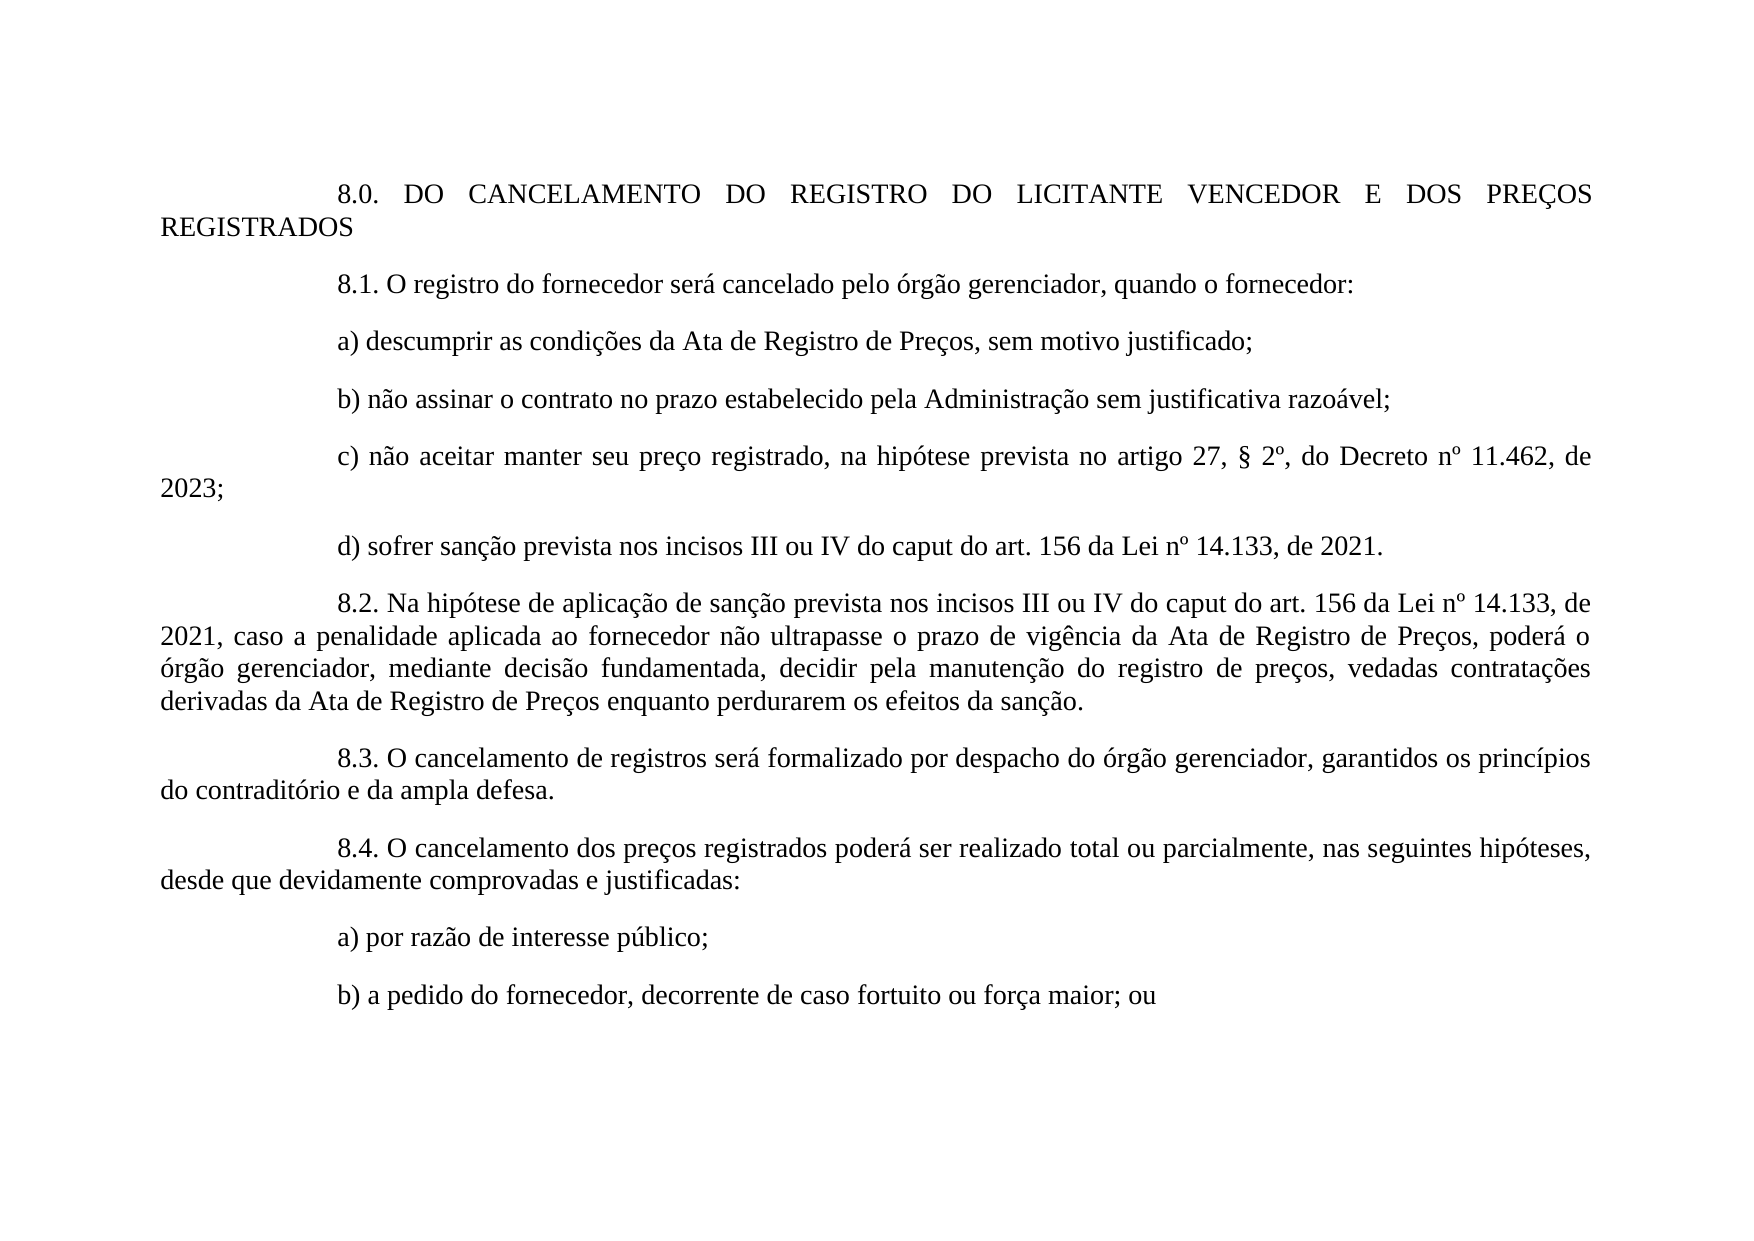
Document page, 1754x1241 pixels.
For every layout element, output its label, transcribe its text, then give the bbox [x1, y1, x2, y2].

text 8.1. O registro do fornecedor será cancelado pelo órgão gerenciador, quando o fornecedor: [160, 267, 1594, 299]
text 8.4. O cancelamento dos preços registrados poderá ser realizado total ou parcialmente, nas seguintes hipóteses, desde que devidamente comprovadas e justificadas: [160, 831, 1594, 896]
text 8.3. O cancelamento de registros será formalizado por despacho do órgão gerenciador, garantidos os princípios do contraditório e da ampla defesa. [160, 741, 1594, 806]
text a) por razão de interesse público; [160, 921, 1594, 953]
text b) não assinar o contrato no prazo estabelecido pela Administração sem justificativa razoável; [160, 382, 1594, 414]
text a) descumprir as condições da Ata de Registro de Preços, sem motivo justificado; [160, 324, 1594, 357]
text 8.2. Na hipótese de aplicação de sanção prevista nos incisos III ou IV do caput do art. 156 da Lei nº 14.133, de 2021, caso a penalidade aplicada ao fornecedor não ultrapasse o prazo de vigência da Ata de Registro de Preços, poderá o órgão gerenciador, mediante decisão fundamentada, decidir pela manutenção do registro de preços, vedadas contratações derivadas da Ata de Registro de Preços enquanto perdurarem os efeitos da sanção. [160, 586, 1594, 716]
text d) sofrer sanção prevista nos incisos III ou IV do caput do art. 156 da Lei nº 14.133, de 2021. [160, 529, 1594, 561]
text b) a pedido do fornecedor, decorrente de caso fortuito ou força maior; ou [160, 978, 1594, 1010]
text c) não aceitar manter seu preço registrado, na hipótese prevista no artigo 27, § 2º, do Decreto nº 11.462, de 2023; [160, 439, 1594, 504]
text 8.0. DO CANCELAMENTO DO REGISTRO DO LICITANTE VENCEDOR E DOS PREÇOS REGISTRADOS [160, 177, 1594, 242]
